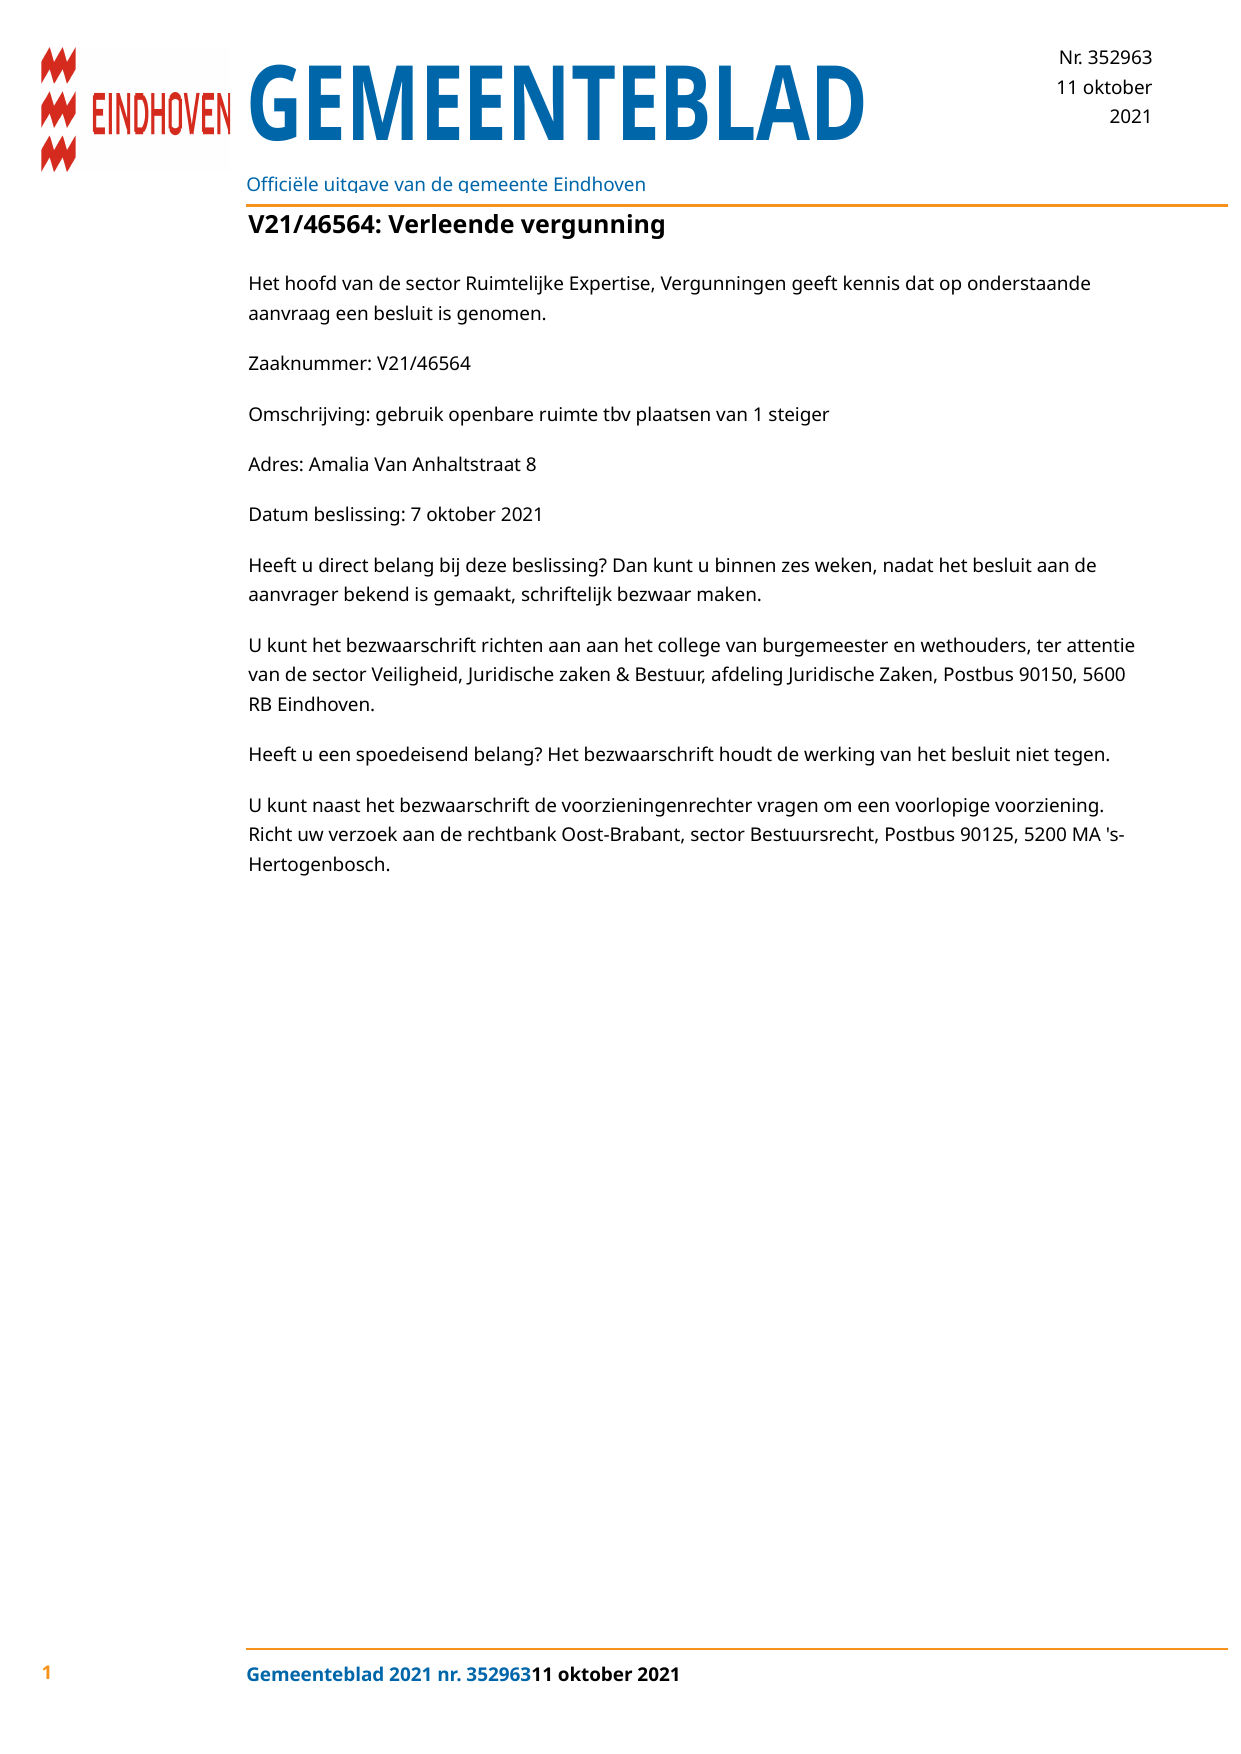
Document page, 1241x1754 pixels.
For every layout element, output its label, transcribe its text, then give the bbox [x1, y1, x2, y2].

text Zaaknummer: V21/46564 [248, 350, 1152, 376]
picture [41, 47, 231, 172]
text Heeft u een spoedeisend belang? Het bezwaarschrift houdt de werking van het besluit niet tegen. [248, 742, 1152, 767]
text Het hoofd van de sector Ruimtelijke Expertise, Vergunningen geeft kennis dat op onderstaande aanvraag een besluit is genomen. [248, 270, 1152, 326]
text V21/46564: Verleende vergunning [248, 207, 1152, 241]
text Adres: Amalia Van Anhaltstraat 8 [248, 451, 1152, 477]
text U kunt het bezwaarschrift richten aan aan het college van burgemeester en wethouders, ter attentie van de sector Veiligheid, Juridische zaken & Bestuur, afdeling Juridische Zaken, Postbus 90150, 5600 RB Eindhoven. [248, 632, 1152, 717]
text Datum beslissing: 7 oktober 2021 [248, 502, 1152, 527]
text Omschrijving: gebruik openbare ruimte tbv plaatsen van 1 steiger [248, 401, 1152, 426]
text Heeft u direct belang bij deze beslissing? Dan kunt u binnen zes weken, nadat het besluit aan de aanvrager bekend is gemaakt, schriftelijk bezwaar maken. [248, 552, 1152, 607]
text U kunt naast het bezwaarschrift de voorzieningenrechter vragen om een voorlopige voorziening. Richt uw verzoek aan de rechtbank Oost-Brabant, sector Bestuursrecht, Postbus 90125, 5200 MA 's-Hertogenbosch. [248, 792, 1152, 877]
